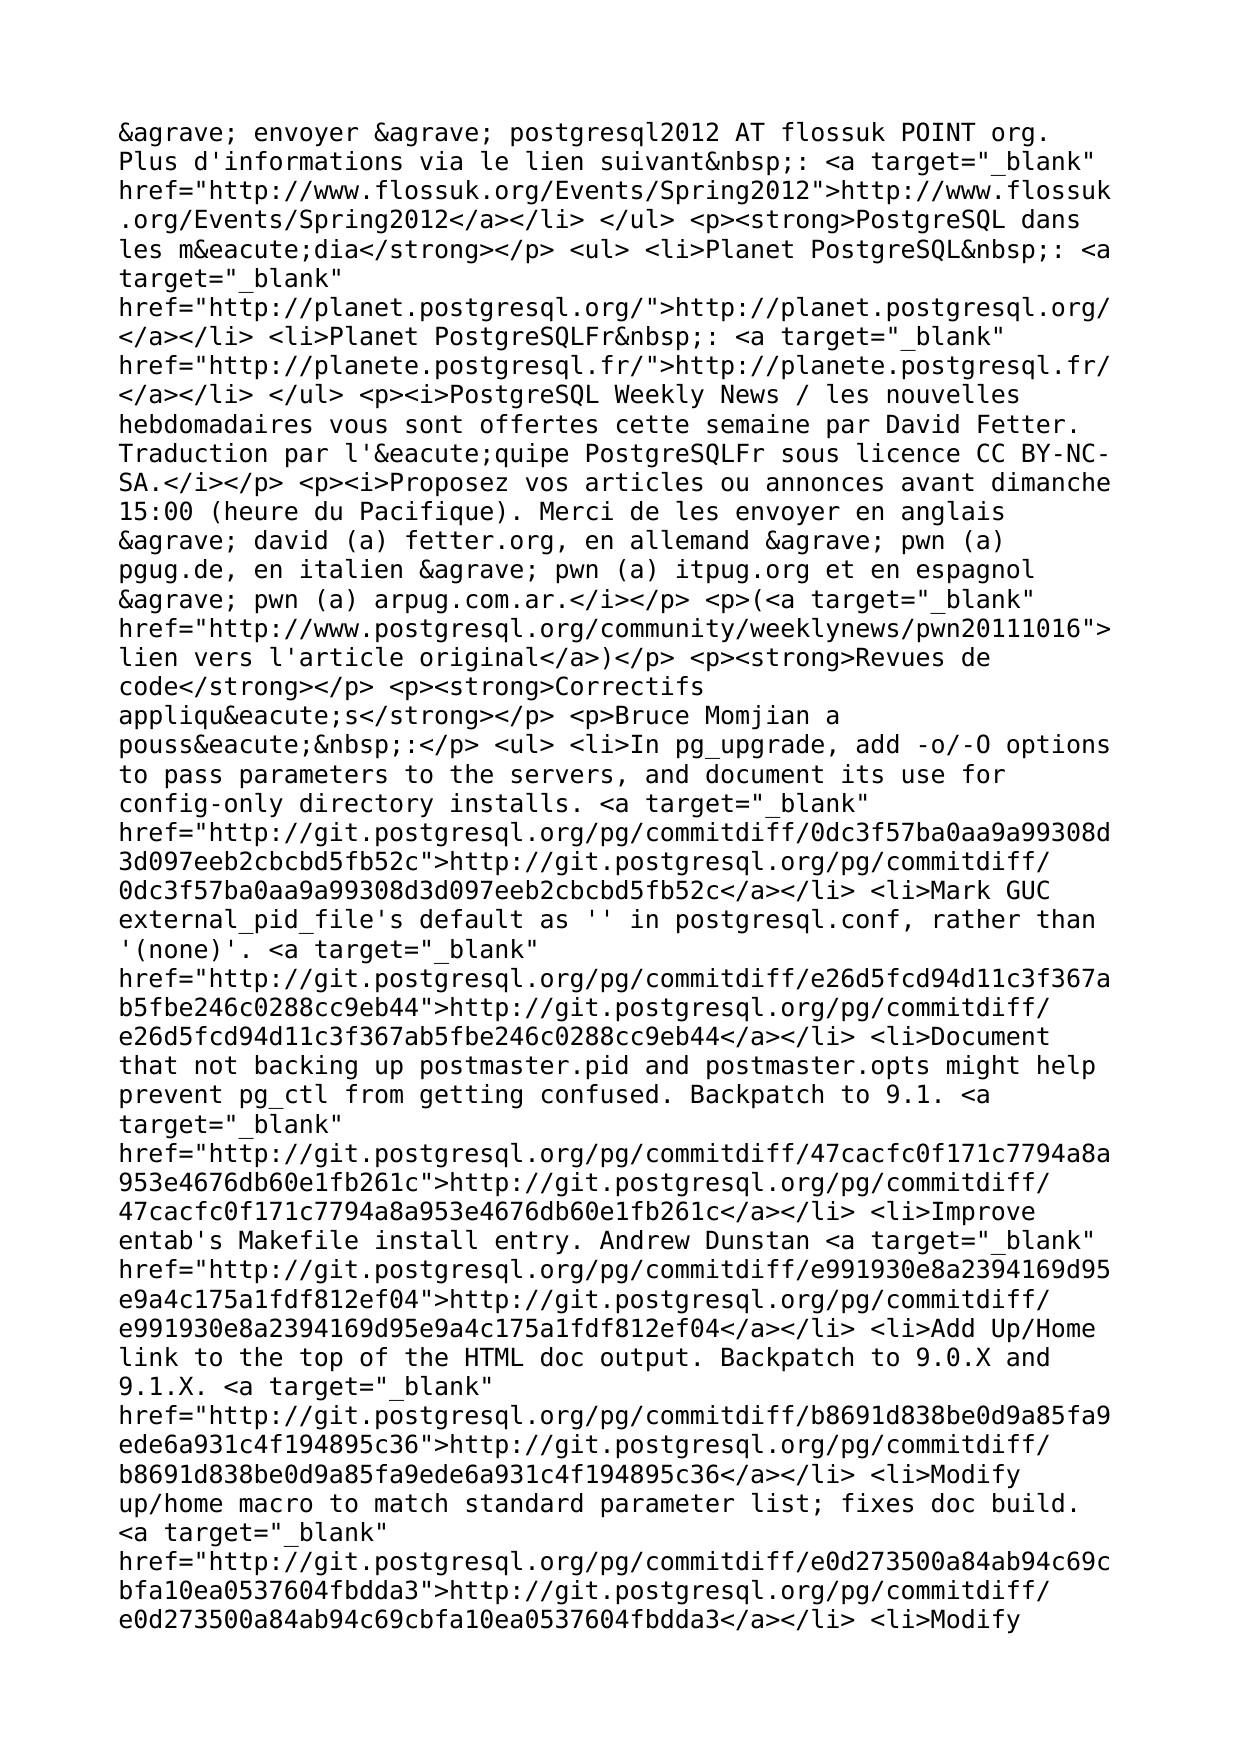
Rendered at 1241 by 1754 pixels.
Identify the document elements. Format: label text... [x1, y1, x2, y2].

text &agrave; envoyer &agrave; postgresql2012 AT flossuk POINT org. Plus d'informations via le lien suivant&nbsp;: <a target="_blank" href="http://www.flossuk.org/Events/Spring2012">http://www.flossuk.org/Events/Spring2012</a></li> </ul> <p><strong>PostgreSQL dans les m&eacute;dia</strong></p> <ul> <li>Planet PostgreSQL&nbsp;: <a target="_blank" href="http://planet.postgresql.org/">http://planet.postgresql.org/</a></li> <li>Planet PostgreSQLFr&nbsp;: <a target="_blank" href="http://planete.postgresql.fr/">http://planete.postgresql.fr/</a></li> </ul> <p><i>PostgreSQL Weekly News / les nouvelles hebdomadaires vous sont offertes cette semaine par David Fetter. Traduction par l'&eacute;quipe PostgreSQLFr sous licence CC BY-NC-SA.</i></p> <p><i>Proposez vos articles ou annonces avant dimanche 15:00 (heure du Pacifique). Merci de les envoyer en anglais &agrave; david (a) fetter.org, en allemand &agrave; pwn (a) pgug.de, en italien &agrave; pwn (a) itpug.org et en espagnol &agrave; pwn (a) arpug.com.ar.</i></p> <p>(<a target="_blank" href="http://www.postgresql.org/community/weeklynews/pwn20111016">lien vers l'article original</a>)</p> <p><strong>Revues de code</strong></p> <p><strong>Correctifs appliqu&eacute;s</strong></p> <p>Bruce Momjian a pouss&eacute;&nbsp;:</p> <ul> <li>In pg_upgrade, add -o/-O options to pass parameters to the servers, and document its use for config-only directory installs. <a target="_blank" href="http://git.postgresql.org/pg/commitdiff/0dc3f57ba0aa9a99308d3d097eeb2cbcbd5fb52c">http://git.postgresql.org/pg/commitdiff/0dc3f57ba0aa9a99308d3d097eeb2cbcbd5fb52c</a></li> <li>Mark GUC external_pid_file's default as '' in postgresql.conf, rather than '(none)'. <a target="_blank" href="http://git.postgresql.org/pg/commitdiff/e26d5fcd94d11c3f367ab5fbe246c0288cc9eb44">http://git.postgresql.org/pg/commitdiff/e26d5fcd94d11c3f367ab5fbe246c0288cc9eb44</a></li> <li>Document that not backing up postmaster.pid and postmaster.opts might help prevent pg_ctl from getting confused. Backpatch to 9.1. <a target="_blank" href="http://git.postgresql.org/pg/commitdiff/47cacfc0f171c7794a8a953e4676db60e1fb261c">http://git.postgresql.org/pg/commitdiff/47cacfc0f171c7794a8a953e4676db60e1fb261c</a></li> <li>Improve entab's Makefile install entry. Andrew Dunstan <a target="_blank" href="http://git.postgresql.org/pg/commitdiff/e991930e8a2394169d95e9a4c175a1fdf812ef04">http://git.postgresql.org/pg/commitdiff/e991930e8a2394169d95e9a4c175a1fdf812ef04</a></li> <li>Add Up/Home link to the top of the HTML doc output. Backpatch to 9.0.X and 9.1.X. <a target="_blank" href="http://git.postgresql.org/pg/commitdiff/b8691d838be0d9a85fa9ede6a931c4f194895c36">http://git.postgresql.org/pg/commitdiff/b8691d838be0d9a85fa9ede6a931c4f194895c36</a></li> <li>Modify up/home macro to match standard parameter list; fixes doc build. <a target="_blank" href="http://git.postgresql.org/pg/commitdiff/e0d273500a84ab94c69cbfa10ea0537604fbdda3">http://git.postgresql.org/pg/commitdiff/e0d273500a84ab94c69cbfa10ea0537604fbdda3</a></li> <li>Modify [118, 118, 1122, 1635]
